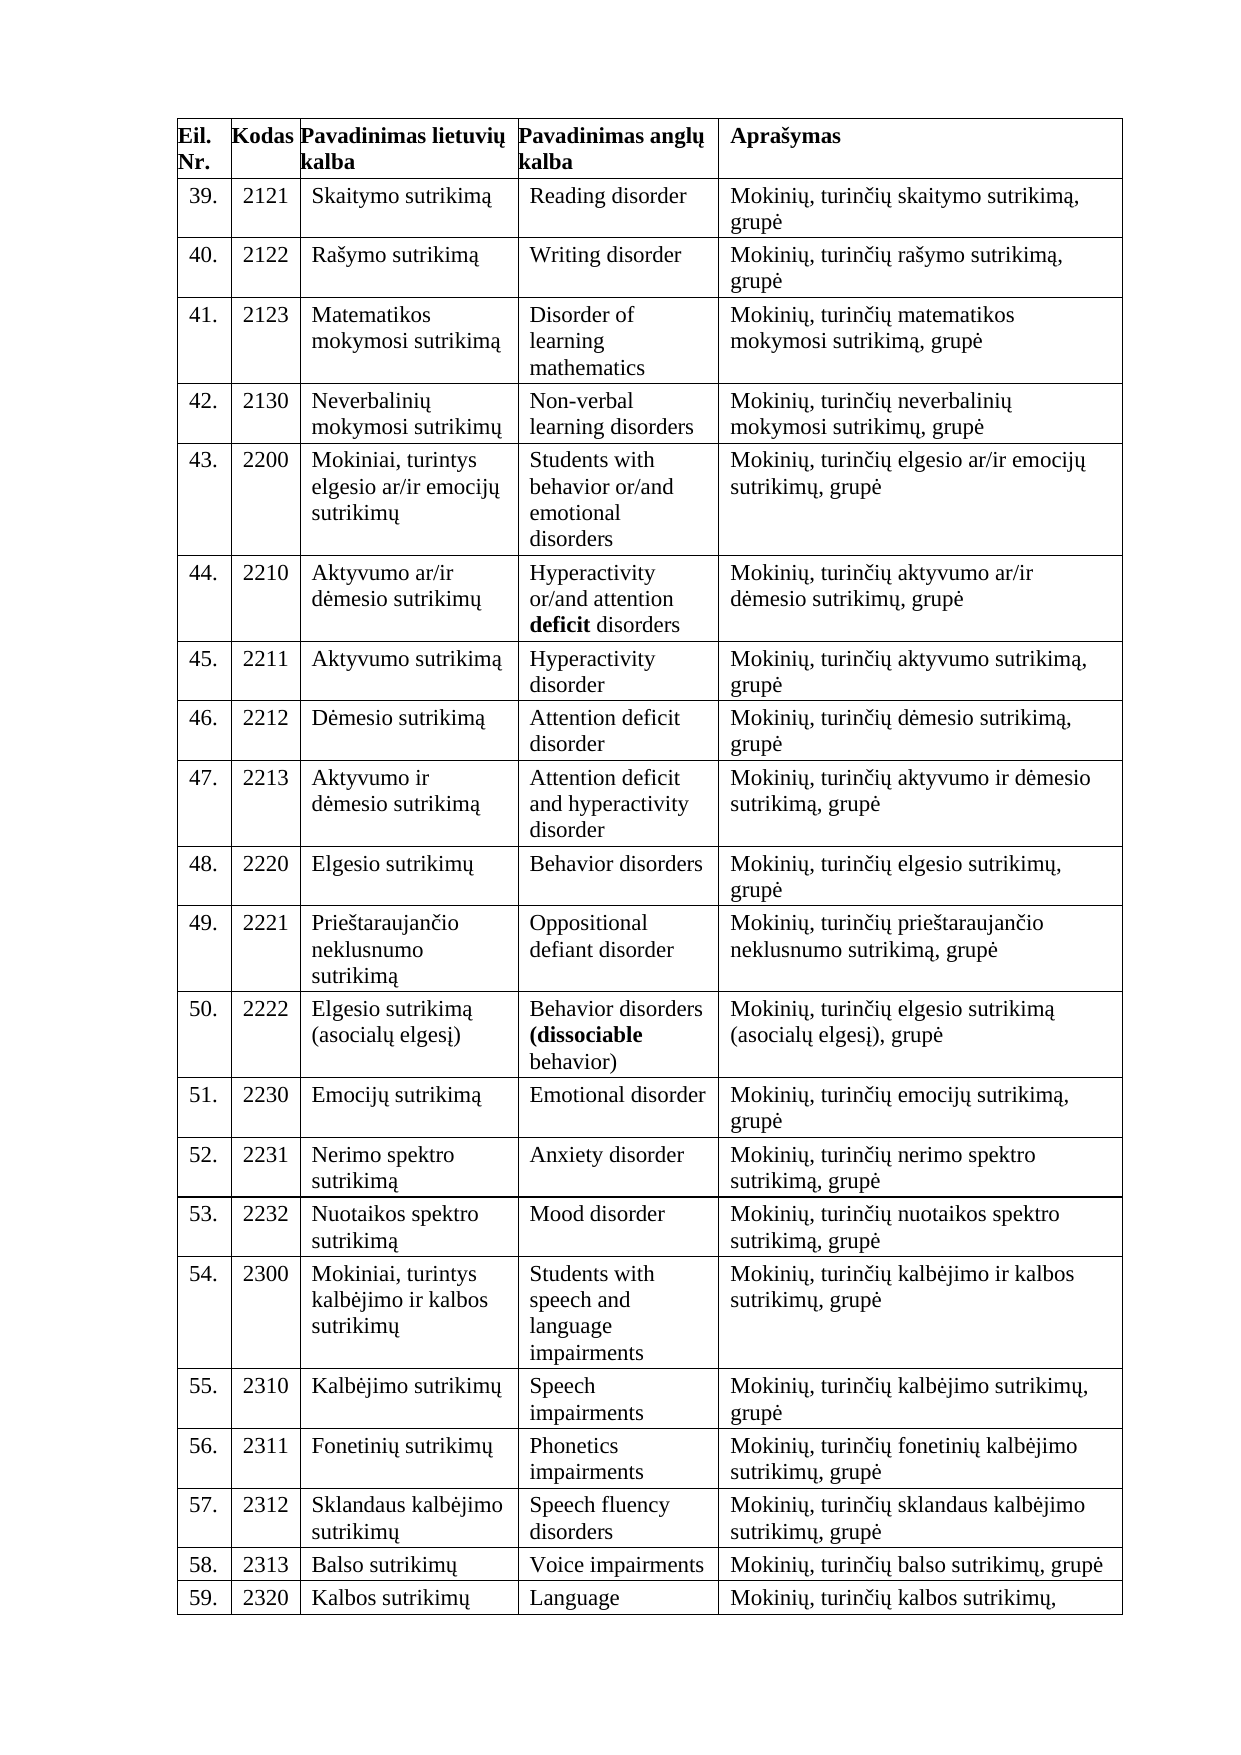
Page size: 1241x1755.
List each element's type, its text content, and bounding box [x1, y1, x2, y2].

table_cell Attention deficit and hyperactivity disorder [519, 761, 718, 846]
table_cell 58. [178, 1548, 231, 1580]
table_cell Mokinių, turinčių dėmesio sutrikimą, grupė [719, 701, 1122, 760]
table_cell 2123 [232, 298, 300, 383]
table_cell Mokinių, turinčių emocijų sutrikimą, grupė [719, 1078, 1122, 1137]
table_header Kodas [232, 119, 300, 178]
table_cell Mokinių, turinčių neverbalinių mokymosi sutrikimų, grupė [719, 384, 1122, 442]
table_cell 2212 [232, 701, 300, 760]
table_cell 2222 [232, 992, 300, 1077]
table_cell Mokinių, turinčių elgesio sutrikimų, grupė [719, 847, 1122, 905]
table_cell Mokinių, turinčių kalbėjimo ir kalbos sutrikimų, grupė [719, 1257, 1122, 1368]
table_cell 2210 [232, 556, 300, 641]
table_cell 2231 [232, 1138, 300, 1196]
table_cell Kalbos sutrikimų [301, 1581, 518, 1613]
table_cell 2312 [232, 1489, 300, 1547]
table_cell 48. [178, 847, 231, 905]
table_cell 44. [178, 556, 231, 641]
table_cell Hyperactivity disorder [519, 642, 718, 700]
table_cell Emocijų sutrikimą [301, 1078, 518, 1137]
table_cell 46. [178, 701, 231, 760]
table_cell Aktyvumo sutrikimą [301, 642, 518, 700]
table_cell Nerimo spektro sutrikimą [301, 1138, 518, 1196]
table_cell Hyperactivity or/and attention deficit disorders [519, 556, 718, 641]
table_cell Mokinių, turinčių sklandaus kalbėjimo sutrikimų, grupė [719, 1489, 1122, 1547]
table_cell Fonetinių sutrikimų [301, 1429, 518, 1487]
table_cell 57. [178, 1489, 231, 1547]
table_cell Neverbalinių mokymosi sutrikimų [301, 384, 518, 442]
table_cell 2232 [232, 1198, 300, 1256]
table_header Pavadinimas lietuvių kalba [301, 119, 518, 178]
table_cell Mokinių, turinčių elgesio ar/ir emocijų sutrikimų, grupė [719, 444, 1122, 555]
table_cell Speech fluency disorders [519, 1489, 718, 1547]
table_cell Speech impairments [519, 1369, 718, 1428]
table_cell 2122 [232, 238, 300, 297]
table_cell Mokinių, turinčių rašymo sutrikimą, grupė [719, 238, 1122, 297]
table_cell 2220 [232, 847, 300, 905]
table_cell 2200 [232, 444, 300, 555]
table_cell Elgesio sutrikimą (asocialų elgesį) [301, 992, 518, 1077]
table_cell Mokinių, turinčių skaitymo sutrikimą, grupė [719, 179, 1122, 237]
table_cell Mokinių, turinčių kalbos sutrikimų, [719, 1581, 1122, 1613]
table_cell Students with speech and language impairments [519, 1257, 718, 1368]
table_cell 55. [178, 1369, 231, 1428]
table_cell 45. [178, 642, 231, 700]
table_cell Anxiety disorder [519, 1138, 718, 1196]
table_cell 56. [178, 1429, 231, 1487]
table_cell Mokinių, turinčių nuotaikos spektro sutrikimą, grupė [719, 1198, 1122, 1256]
table_cell Students with behavior or/and emotional disorders [519, 444, 718, 555]
table_cell Rašymo sutrikimą [301, 238, 518, 297]
table_cell 2121 [232, 179, 300, 237]
table_cell 39. [178, 179, 231, 237]
table_cell Mokinių, turinčių elgesio sutrikimą (asocialų elgesį), grupė [719, 992, 1122, 1077]
table_cell Mokinių, turinčių balso sutrikimų, grupė [719, 1548, 1122, 1580]
table_cell 54. [178, 1257, 231, 1368]
table_cell Kalbėjimo sutrikimų [301, 1369, 518, 1428]
table_cell 40. [178, 238, 231, 297]
table_cell 2221 [232, 906, 300, 991]
table_cell 51. [178, 1078, 231, 1137]
table_cell Attention deficit disorder [519, 701, 718, 760]
table_cell 50. [178, 992, 231, 1077]
table_cell Writing disorder [519, 238, 718, 297]
table_cell 2311 [232, 1429, 300, 1487]
table_cell Elgesio sutrikimų [301, 847, 518, 905]
table_cell Oppositional defiant disorder [519, 906, 718, 991]
table_cell 2313 [232, 1548, 300, 1580]
table_cell Disorder of learning mathematics [519, 298, 718, 383]
table_cell 2130 [232, 384, 300, 442]
table_cell Dėmesio sutrikimą [301, 701, 518, 760]
table_cell Emotional disorder [519, 1078, 718, 1137]
table_cell Aktyvumo ar/ir dėmesio sutrikimų [301, 556, 518, 641]
table_cell Sklandaus kalbėjimo sutrikimų [301, 1489, 518, 1547]
table_cell Mokinių, turinčių matematikos mokymosi sutrikimą, grupė [719, 298, 1122, 383]
table_cell Mokinių, turinčių aktyvumo ir dėmesio sutrikimą, grupė [719, 761, 1122, 846]
table_cell Non-verbal learning disorders [519, 384, 718, 442]
table_cell Phonetics impairments [519, 1429, 718, 1487]
table_cell 2300 [232, 1257, 300, 1368]
table_cell Mokinių, turinčių aktyvumo ar/ir dėmesio sutrikimų, grupė [719, 556, 1122, 641]
table_cell 42. [178, 384, 231, 442]
table_cell 52. [178, 1138, 231, 1196]
table_cell Balso sutrikimų [301, 1548, 518, 1580]
table_cell Mokinių, turinčių fonetinių kalbėjimo sutrikimų, grupė [719, 1429, 1122, 1487]
table_header Aprašymas [719, 119, 1122, 178]
table_cell 43. [178, 444, 231, 555]
table_cell 2320 [232, 1581, 300, 1613]
table_cell Matematikos mokymosi sutrikimą [301, 298, 518, 383]
table_cell 2310 [232, 1369, 300, 1428]
table_cell Mokiniai, turintys elgesio ar/ir emocijų sutrikimų [301, 444, 518, 555]
table_cell Mokinių, turinčių aktyvumo sutrikimą, grupė [719, 642, 1122, 700]
table_cell Mokinių, turinčių prieštaraujančio neklusnumo sutrikimą, grupė [719, 906, 1122, 991]
table_cell Behavior disorders [519, 847, 718, 905]
table_cell 47. [178, 761, 231, 846]
table_header Eil. Nr. [178, 119, 231, 178]
table_cell Voice impairments [519, 1548, 718, 1580]
table_cell 59. [178, 1581, 231, 1613]
table_cell 2211 [232, 642, 300, 700]
table_cell Mood disorder [519, 1198, 718, 1256]
table_cell 49. [178, 906, 231, 991]
table_cell Aktyvumo ir dėmesio sutrikimą [301, 761, 518, 846]
table_cell Mokinių, turinčių nerimo spektro sutrikimą, grupė [719, 1138, 1122, 1196]
table_cell Behavior disorders (dissociable behavior) [519, 992, 718, 1077]
table_cell Mokiniai, turintys kalbėjimo ir kalbos sutrikimų [301, 1257, 518, 1368]
table_cell Prieštaraujančio neklusnumo sutrikimą [301, 906, 518, 991]
table_cell 41. [178, 298, 231, 383]
table_cell 2213 [232, 761, 300, 846]
table_cell 53. [178, 1198, 231, 1256]
table_cell Skaitymo sutrikimą [301, 179, 518, 237]
table_cell 2230 [232, 1078, 300, 1137]
table_header Pavadinimas anglų kalba [519, 119, 718, 178]
table_cell Nuotaikos spektro sutrikimą [301, 1198, 518, 1256]
table_cell Mokinių, turinčių kalbėjimo sutrikimų, grupė [719, 1369, 1122, 1428]
table_cell Reading disorder [519, 179, 718, 237]
table_cell Language [519, 1581, 718, 1613]
